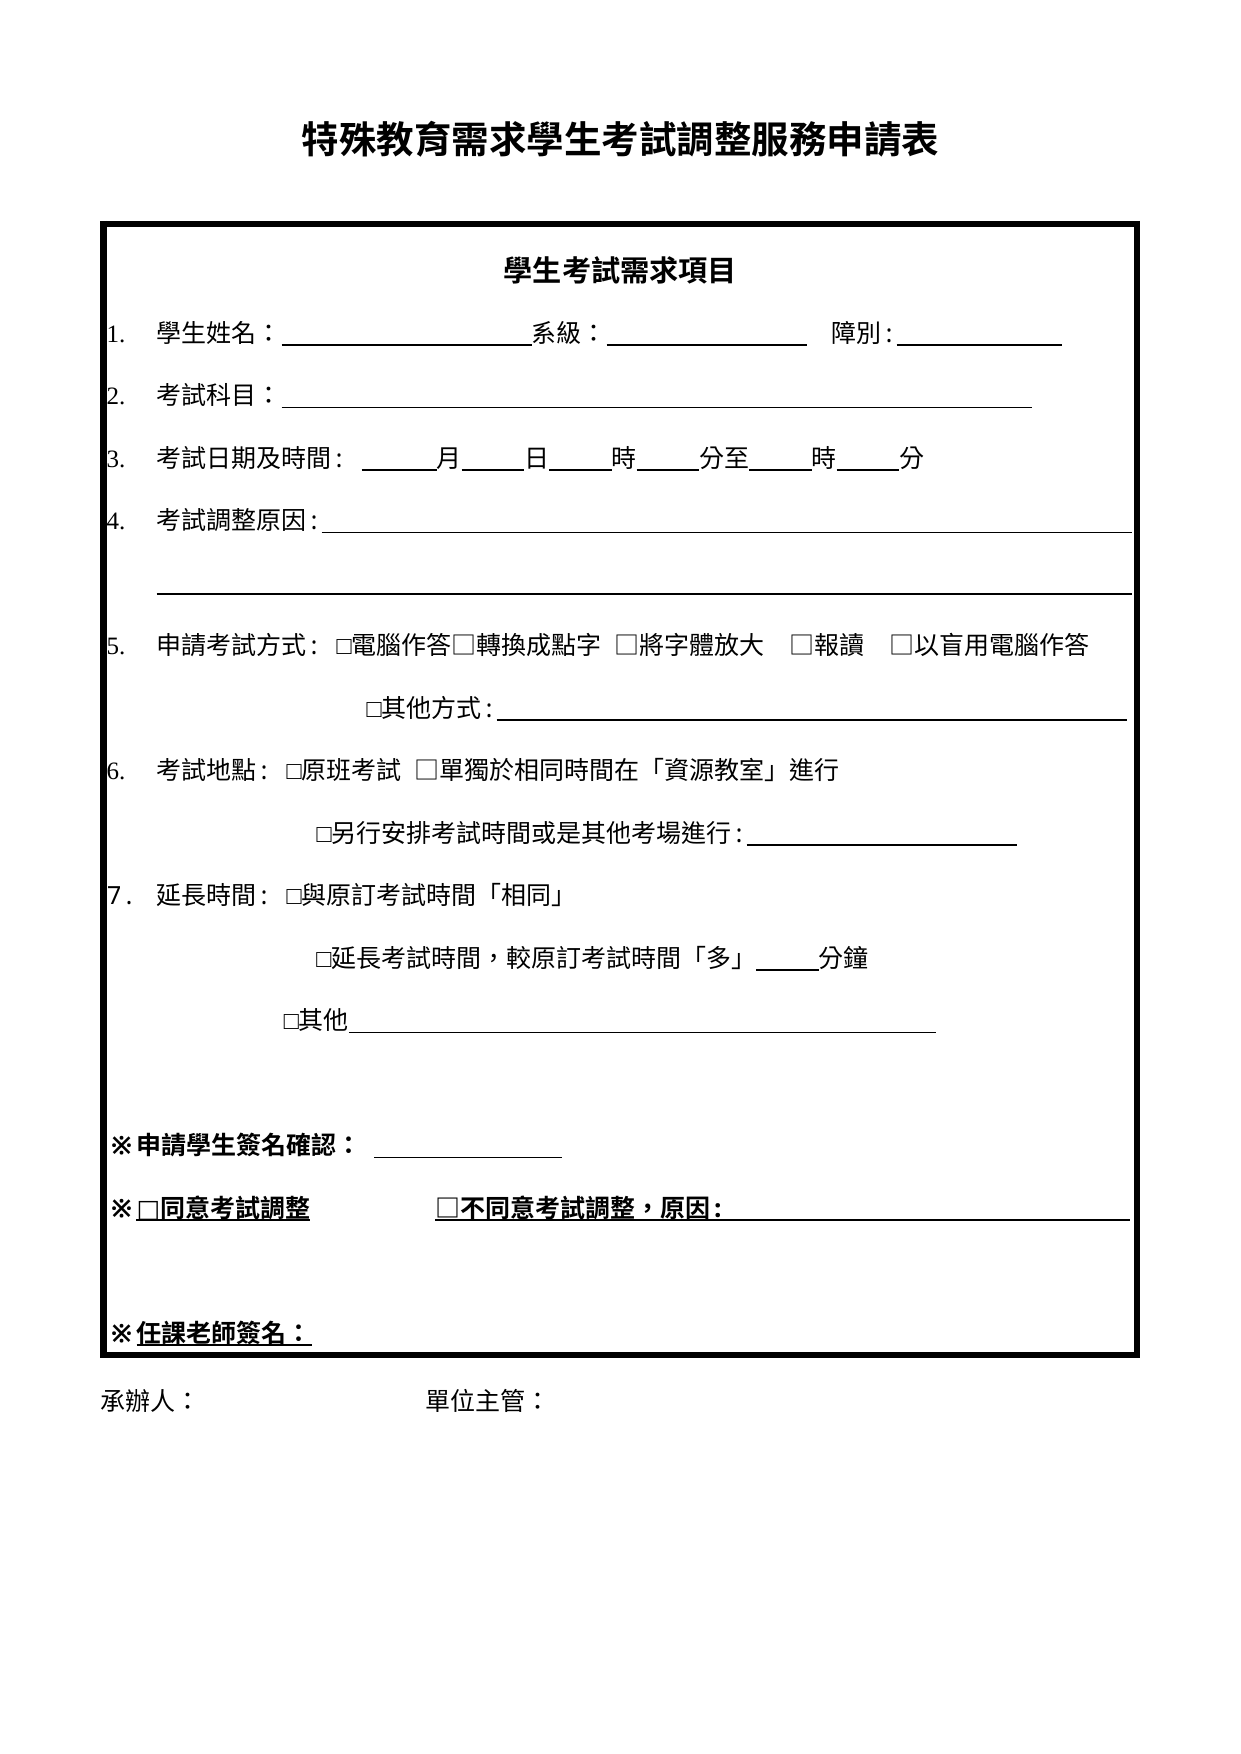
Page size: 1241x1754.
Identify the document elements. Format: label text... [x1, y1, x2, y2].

text 特殊教育需求學生考試調整服務申請表 [100, 96, 1140, 158]
text 承辦人： 單位主管： [100, 1358, 1140, 1421]
table_header 學生考試需求項目 學生姓名： 系級： 障別: 考試科目： 考試日期及時間: 月 日 時 分至 時 分 考試調整原因: 申請考試方式: □電腦作答□轉換成點字 □將字體放大 □報讀 □以盲用電腦作答 □其他方式: 考試地點: □原班考試 □單獨於相同時間在「資源教室」進行 □另行安排考試時間或是其他考場進行: 延長時間: □與原訂考試時間「相同」 □延長考試時間，較原訂考試時間「多」 分鐘 □其他 ※申請學生簽名確認： ※□同意考試調整 □不同意考試調整，原因: ※任課老師簽名： [107, 227, 1134, 1352]
